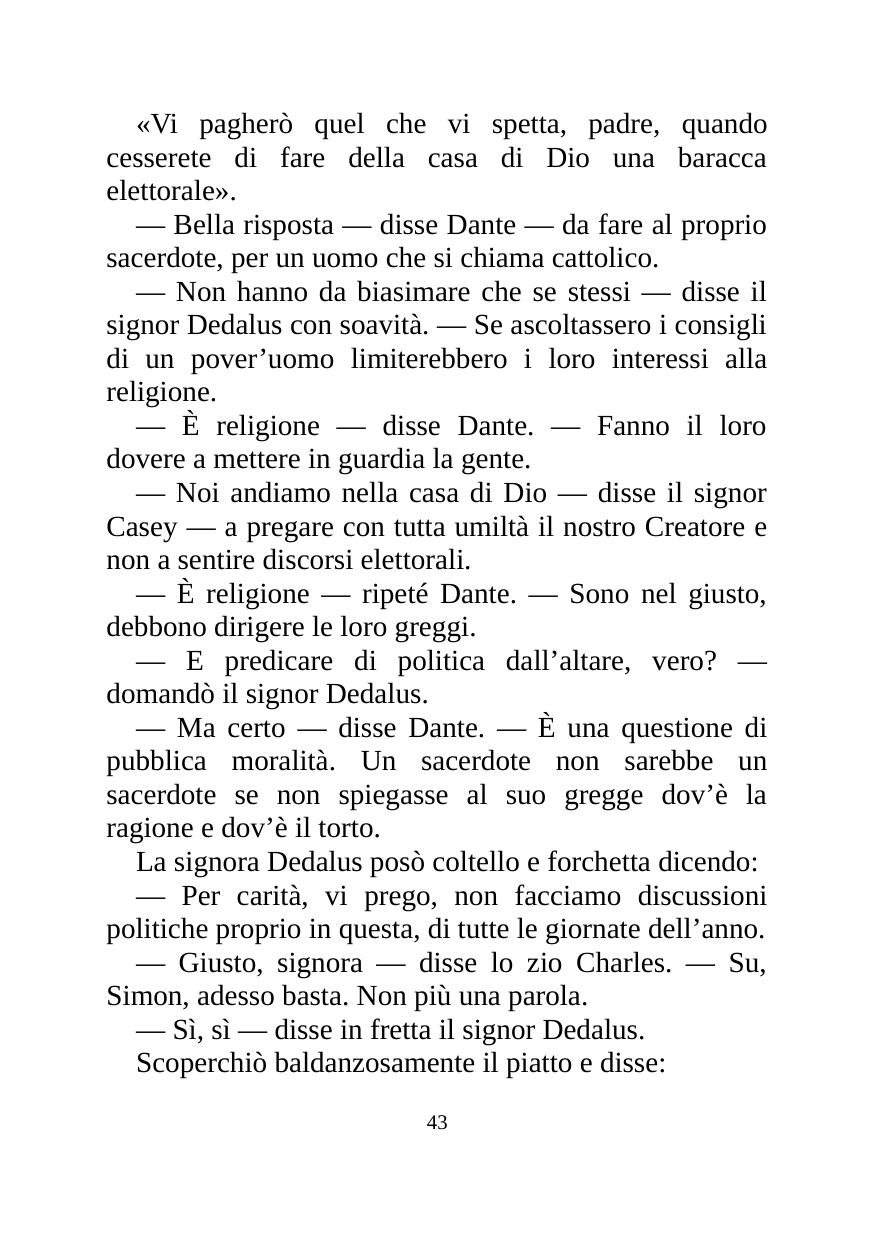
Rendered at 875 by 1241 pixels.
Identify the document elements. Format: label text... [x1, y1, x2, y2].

text «Vi pagherò quel che vi spetta, padre, quando cesserete di fare della casa di Dio una baracca elettorale». [106, 106, 768, 207]
text — Bella risposta — disse Dante — da fare al proprio sacerdote, per un uomo che si chiama cattolico. [106, 207, 768, 274]
text — È religione — ripeté Dante. — Sono nel giusto, debbono dirigere le loro greggi. [106, 576, 768, 643]
text La signora Dedalus posò coltello e forchetta dicendo: [106, 844, 768, 878]
text — Noi andiamo nella casa di Dio — disse il signor Casey — a pregare con tutta umiltà il nostro Creatore e non a sentire discorsi elettorali. [106, 475, 768, 576]
text — Giusto, signora — disse lo zio Charles. — Su, Simon, adesso basta. Non più una parola. [106, 945, 768, 1012]
text — Ma certo — disse Dante. — È una questione di pubblica moralità. Un sacerdote non sarebbe un sacerdote se non spiegasse al suo gregge dov’è la ragione e dov’è il torto. [106, 710, 768, 844]
text — Per carità, vi prego, non facciamo discussioni politiche proprio in questa, di tutte le giornate dell’anno. [106, 878, 768, 945]
text — Non hanno da biasimare che se stessi — disse il signor Dedalus con soavità. — Se ascoltassero i consigli di un pover’uomo limiterebbero i loro interessi alla religione. [106, 274, 768, 408]
text — Sì, sì — disse in fretta il signor Dedalus. [106, 1012, 768, 1045]
text — E predicare di politica dall’altare, vero? — domandò il signor Dedalus. [106, 643, 768, 710]
text — È religione — disse Dante. — Fanno il loro dovere a mettere in guardia la gente. [106, 408, 768, 475]
text Scoperchiò baldanzosamente il piatto e disse: [106, 1045, 768, 1079]
